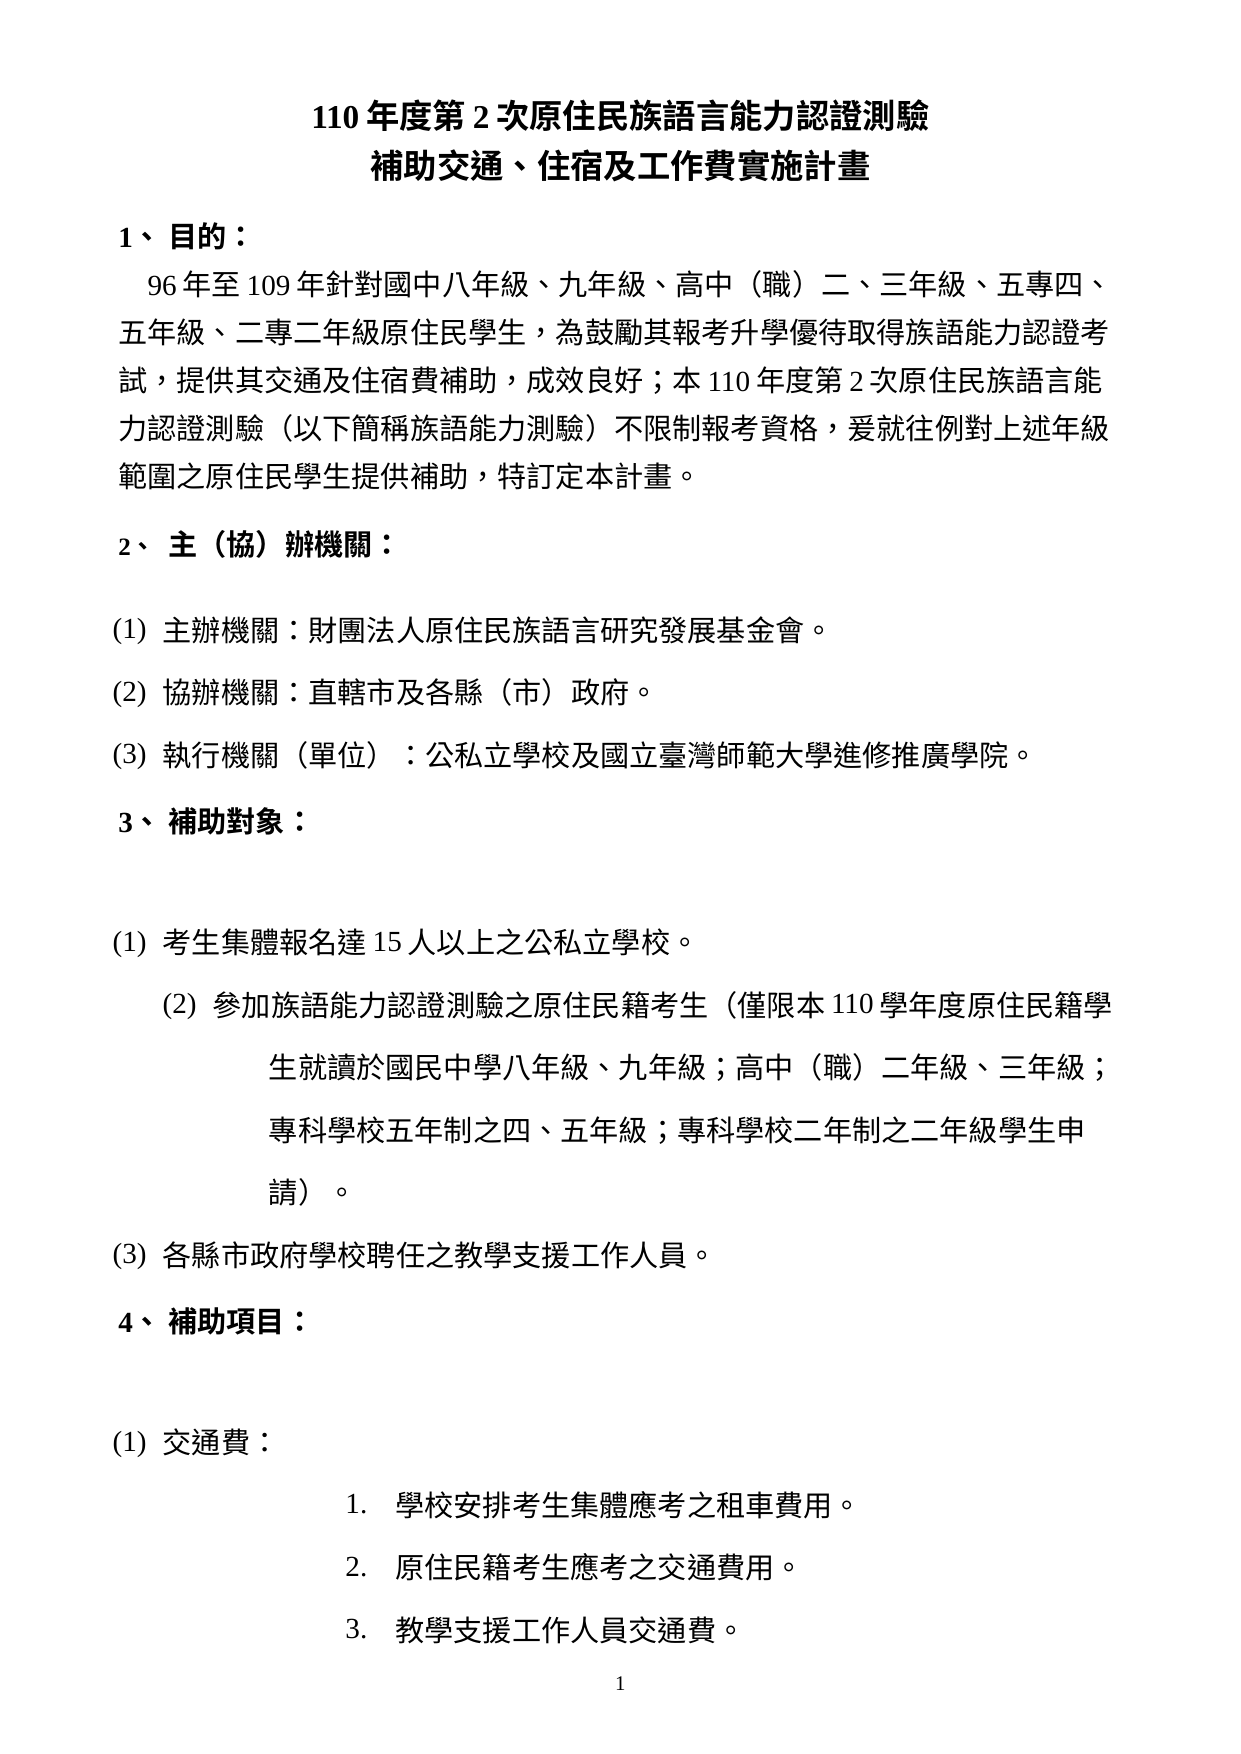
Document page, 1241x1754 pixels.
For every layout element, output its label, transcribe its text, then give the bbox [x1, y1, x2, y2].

list 原住民籍考生應考之交通費用。 [345, 1524, 1122, 1587]
list 學校安排考生集體應考之租車費用。 [345, 1462, 1122, 1524]
list 補助項目： [118, 1293, 1122, 1343]
text 110年度第2次原住民族語言能力認證測驗 [118, 87, 1122, 139]
list 目的： [118, 207, 1122, 257]
list 各縣市政府學校聘任之教學支援工作人員。 [112, 1212, 1122, 1274]
list 協辦機關：直轄市及各縣（市）政府。 [112, 649, 1122, 712]
list 執行機關（單位）：公私立學校及國立臺灣師範大學進修推廣學院。 [112, 712, 1122, 774]
list 主辦機關：財團法人原住民族語言研究發展基金會。 [112, 587, 1122, 649]
list 考生集體報名達15人以上之公私立學校。 [112, 899, 1122, 962]
text 96年至109年針對國中八年級、九年級、高中（職）二、三年級、五專四、五年級、二專二年級原住民學生，為鼓勵其報考升學優待取得族語能力認證考試，提供其交通及住宿費補助，成效良好；本110年度第2次原住民族語言能力認證測驗（以下簡稱族語能力測驗）不限制報考資格，爰就往例對上述年級範圍之原住民學生提供補助，特訂定本計畫。 [118, 257, 1122, 497]
list 補助對象： [118, 793, 1122, 843]
list 參加族語能力認證測驗之原住民籍考生（僅限本110學年度原住民籍學生就讀於國民中學八年級、九年級；高中（職）二年級、三年級；專科學校五年制之四、五年級；專科學校二年制之二年級學生申請）。 [162, 962, 1122, 1212]
text 補助交通、住宿及工作費實施計畫 [118, 139, 1122, 189]
list 教學支援工作人員交通費。 [345, 1587, 1122, 1649]
list 主（協）辦機關： [118, 516, 1122, 566]
list 交通費： [112, 1399, 1122, 1462]
